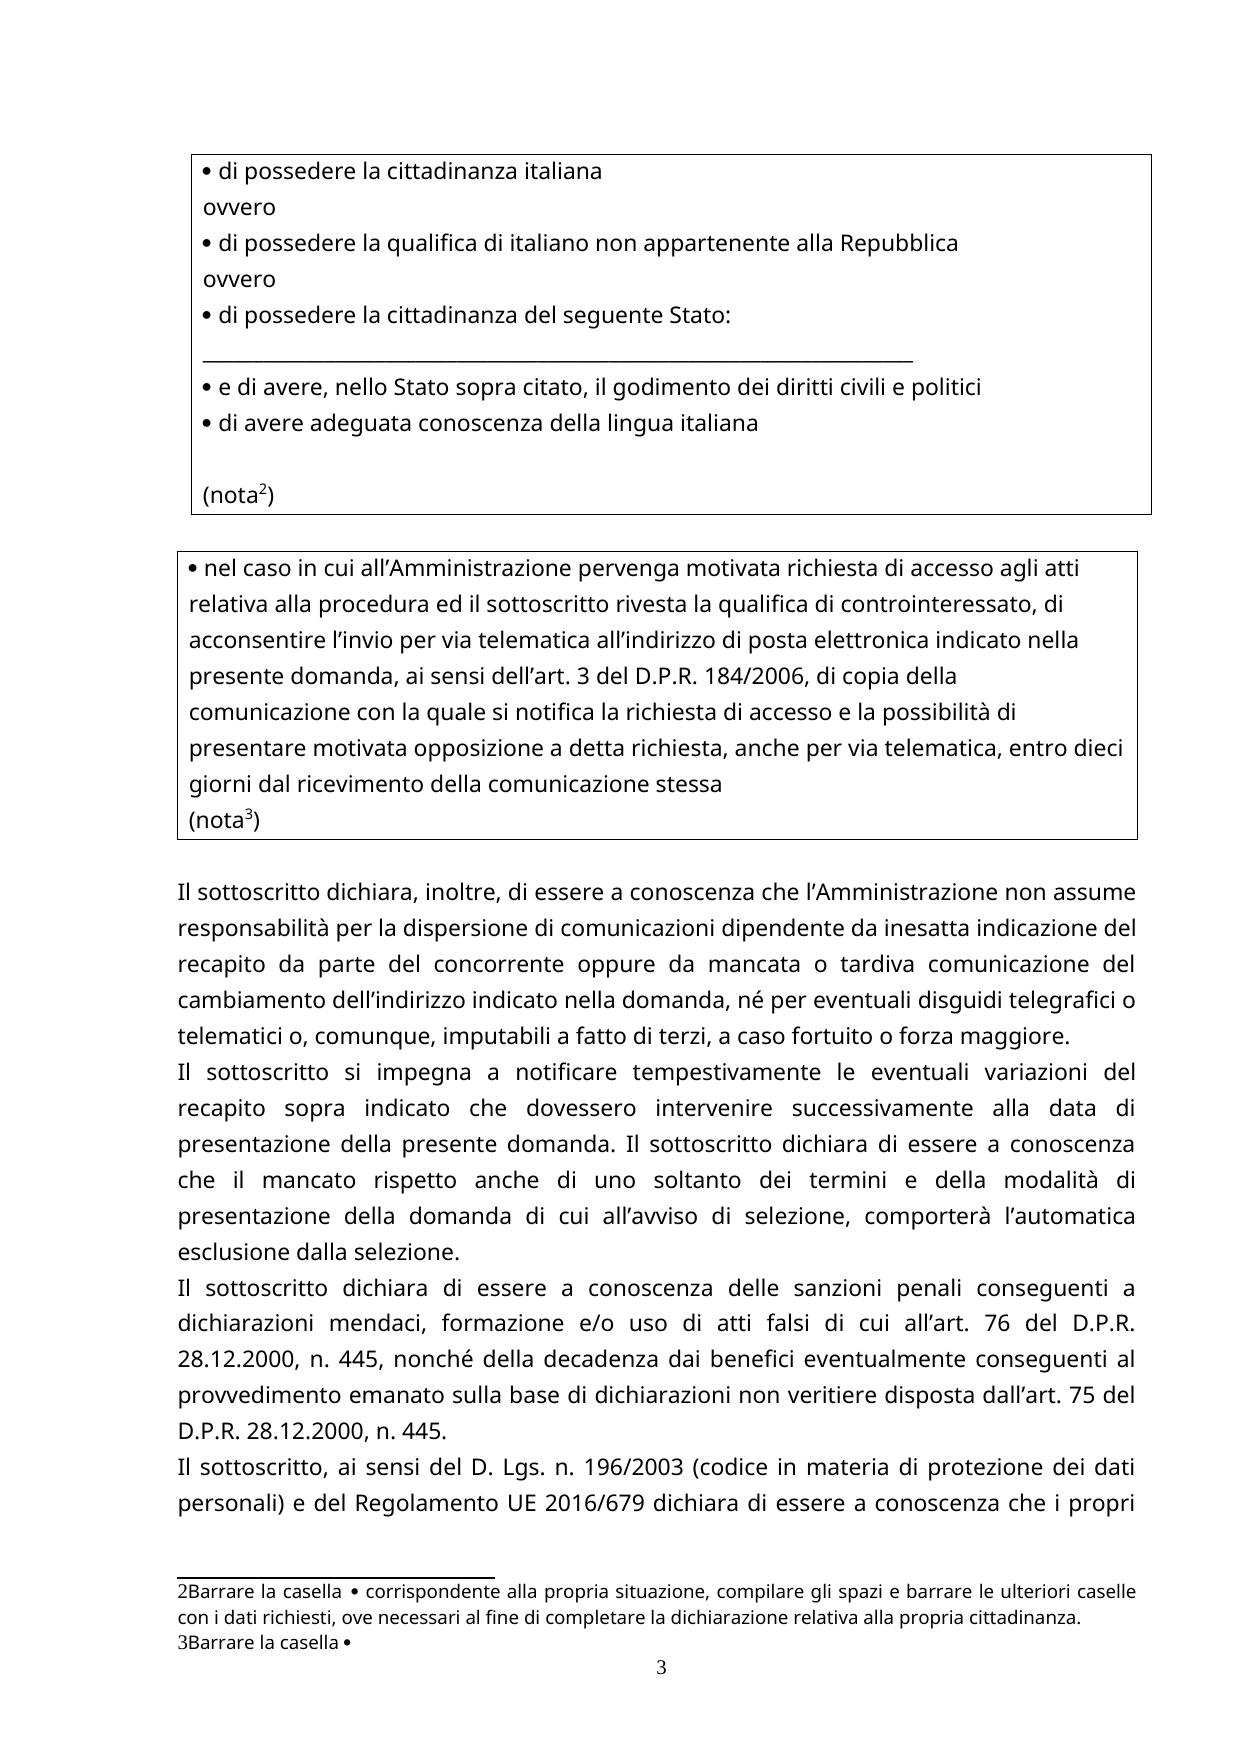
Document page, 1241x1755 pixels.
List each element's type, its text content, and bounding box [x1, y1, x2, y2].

text Il sottoscritto dichiara di essere a conoscenza delle sanzioni penali conseguenti a dichiarazioni mendaci, formazione e/o uso di atti falsi di cui all’art. 76 del D.P.R. 28.12.2000, n. 445, nonché della decadenza dai benefici eventualmente conseguenti al provvedimento emanato sulla base di dichiarazioni non veritiere disposta dall’art. 75 del D.P.R. 28.12.2000, n. 445. [177, 1271, 1137, 1446]
text Il sottoscritto dichiara, inoltre, di essere a conoscenza che l’Amministrazione non assume responsabilità per la dispersione di comunicazioni dipendente da inesatta indicazione del recapito da parte del concorrente oppure da mancata o tardiva comunicazione del cambiamento dell’indirizzo indicato nella domanda, né per eventuali disguidi telegrafici o telematici o, comunque, imputabili a fatto di terzi, a caso fortuito o forza maggiore. [177, 876, 1137, 1051]
table_header  di possedere la cittadinanza italiana ovvero  di possedere la qualifica di italiano non appartenente alla Repubblica ovvero  di possedere la cittadinanza del seguente Stato: ______________________________________________________________________  e di avere, nello Stato sopra citato, il godimento dei diritti civili e politici  di avere adeguata conoscenza della lingua italiana (nota) [192, 155, 1151, 514]
text Il sottoscritto si impegna a notificare tempestivamente le eventuali variazioni del recapito sopra indicato che dovessero intervenire successivamente alla data di presentazione della presente domanda. Il sottoscritto dichiara di essere a conoscenza che il mancato rispetto anche di uno soltanto dei termini e della modalità di presentazione della domanda di cui all’avviso di selezione, comporterà l’automatica esclusione dalla selezione. [177, 1056, 1137, 1267]
text Il sottoscritto, ai sensi del D. Lgs. n. 196/2003 (codice in materia di protezione dei dati personali) e del Regolamento UE 2016/679 dichiara di essere a conoscenza che i propri [177, 1451, 1137, 1518]
table_header  nel caso in cui all’Amministrazione pervenga motivata richiesta di accesso agli atti relativa alla procedura ed il sottoscritto rivesta la qualifica di controinteressato, di acconsentire l’invio per via telematica all’indirizzo di posta elettronica indicato nella presente domanda, ai sensi dell’art. 3 del D.P.R. 184/2006, di copia della comunicazione con la quale si notifica la richiesta di accesso e la possibilità di presentare motivata opposizione a detta richiesta, anche per via telematica, entro dieci giorni dal ricevimento della comunicazione stessa (nota) [178, 552, 1137, 839]
